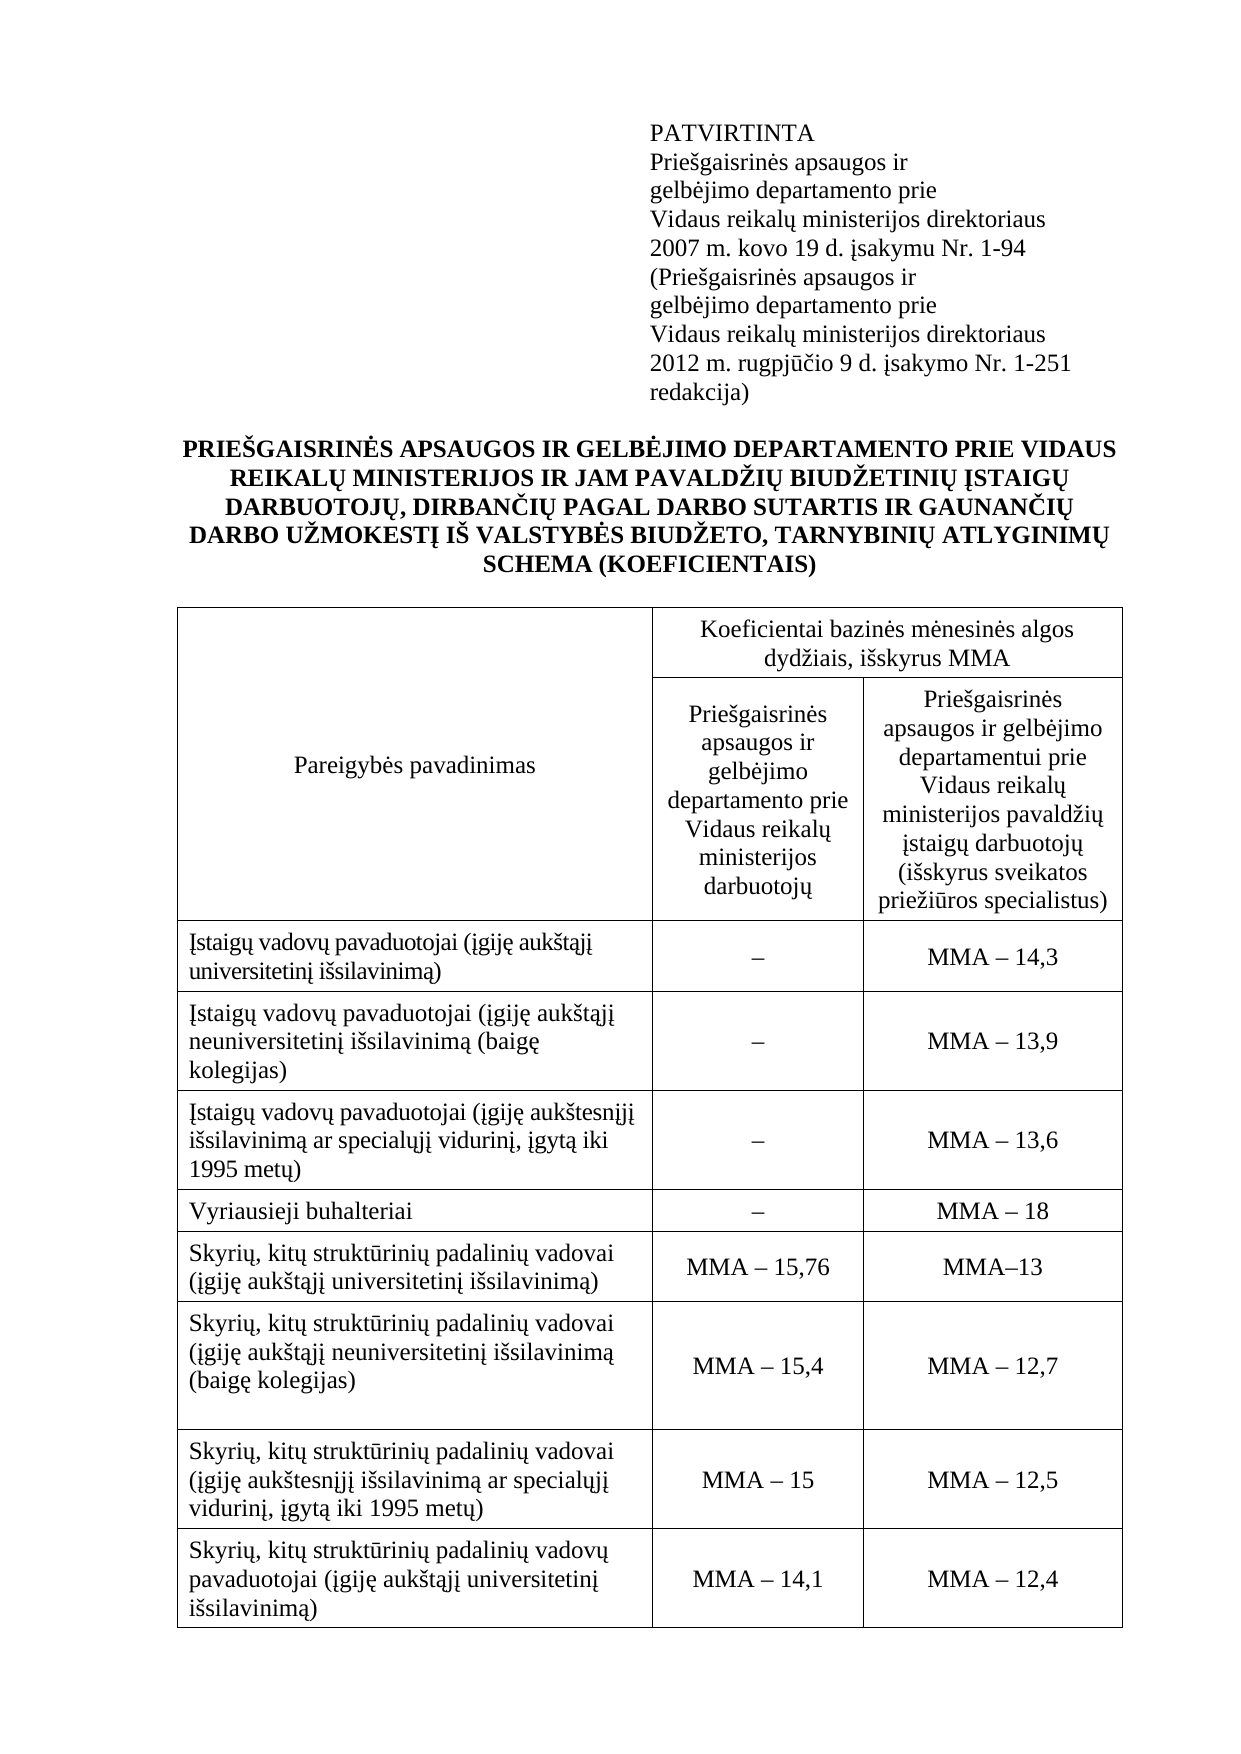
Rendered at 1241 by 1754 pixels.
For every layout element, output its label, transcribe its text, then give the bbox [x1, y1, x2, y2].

text Vidaus reikalų ministerijos direktoriaus [649, 204, 1122, 233]
table_cell MMA – 13,6 [864, 1091, 1122, 1189]
table_cell Įstaigų vadovų pavaduotojai (įgiję aukštąjį neuniversitetinį išsilavinimą (baigę kolegijas) [178, 992, 652, 1090]
text Priešgaisrinės apsaugos ir gelbėjimo departamento prie Vidaus reikalų ministerijos ir jam pavaldžių biudžetinių įstaigų darbuotojų, dirbančių pagal darbo sutartis ir gaunančių darbo užmokestį iš valstybės biudžeto, tarnybinių atlyginimų schema (koeficientais) [177, 434, 1122, 578]
table_header Koeficientai bazinės mėnesinės algos dydžiais, išskyrus MMA [653, 608, 1122, 677]
text PATvirtinta [649, 118, 1122, 147]
table_cell MMA–13 [864, 1232, 1122, 1301]
table_cell MMA – 12,5 [864, 1430, 1122, 1528]
table_cell MMA – 13,9 [864, 992, 1122, 1090]
table_cell – [653, 992, 863, 1090]
table_cell MMA – 15 [653, 1430, 863, 1528]
table_cell Priešgaisrinės apsaugos ir gelbėjimo departamentui prie Vidaus reikalų ministerijos pavaldžių įstaigų darbuotojų (išskyrus sveikatos priežiūros specialistus) [864, 678, 1122, 920]
table_cell Skyrių, kitų struktūrinių padalinių vadovų pavaduotojai (įgiję aukštąjį universitetinį išsilavinimą) [178, 1529, 652, 1627]
table_cell – [653, 1190, 863, 1231]
table_cell – [653, 921, 863, 991]
table_cell MMA – 15,76 [653, 1232, 863, 1301]
table_cell Vyriausieji buhalteriai [178, 1190, 652, 1231]
text Vidaus reikalų ministerijos direktoriaus [649, 319, 1122, 348]
table_cell MMA – 12,4 [864, 1529, 1122, 1627]
table_cell Priešgaisrinės apsaugos ir gelbėjimo departamento prie Vidaus reikalų ministerijos darbuotojų [653, 678, 863, 920]
table_cell Skyrių, kitų struktūrinių padalinių vadovai (įgiję aukštesnįjį išsilavinimą ar specialųjį vidurinį, įgytą iki 1995 metų) [178, 1430, 652, 1528]
table_cell – [653, 1091, 863, 1189]
table_cell Įstaigų vadovų pavaduotojai (įgiję aukštesnįjį išsilavinimą ar specialųjį vidurinį, įgytą iki 1995 metų) [178, 1091, 652, 1189]
table_cell Įstaigų vadovų pavaduotojai (įgiję aukštąjį universitetinį išsilavinimą) [178, 921, 652, 991]
table_cell MMA – 14,3 [864, 921, 1122, 991]
table_cell MMA – 18 [864, 1190, 1122, 1231]
table_cell MMA – 14,1 [653, 1529, 863, 1627]
text 2012 m. rugpjūčio 9 d. įsakymo Nr. 1-251 redakcija) [649, 348, 1122, 406]
table_cell Skyrių, kitų struktūrinių padalinių vadovai (įgiję aukštąjį universitetinį išsilavinimą) [178, 1232, 652, 1301]
text gelbėjimo departamento prie [649, 291, 1122, 319]
text (Priešgaisrinės apsaugos ir [649, 262, 1122, 291]
table_cell MMA – 12,7 [864, 1302, 1122, 1429]
table_header Pareigybės pavadinimas [178, 608, 652, 920]
text Priešgaisrinės apsaugos ir [649, 147, 1122, 176]
table_cell MMA – 15,4 [653, 1302, 863, 1429]
text 2007 m. kovo 19 d. įsakymu Nr. 1-94 [649, 233, 1122, 262]
text gelbėjimo departamento prie [649, 176, 1122, 204]
table_cell Skyrių, kitų struktūrinių padalinių vadovai (įgiję aukštąjį neuniversitetinį išsilavinimą (baigę kolegijas) [178, 1302, 652, 1429]
